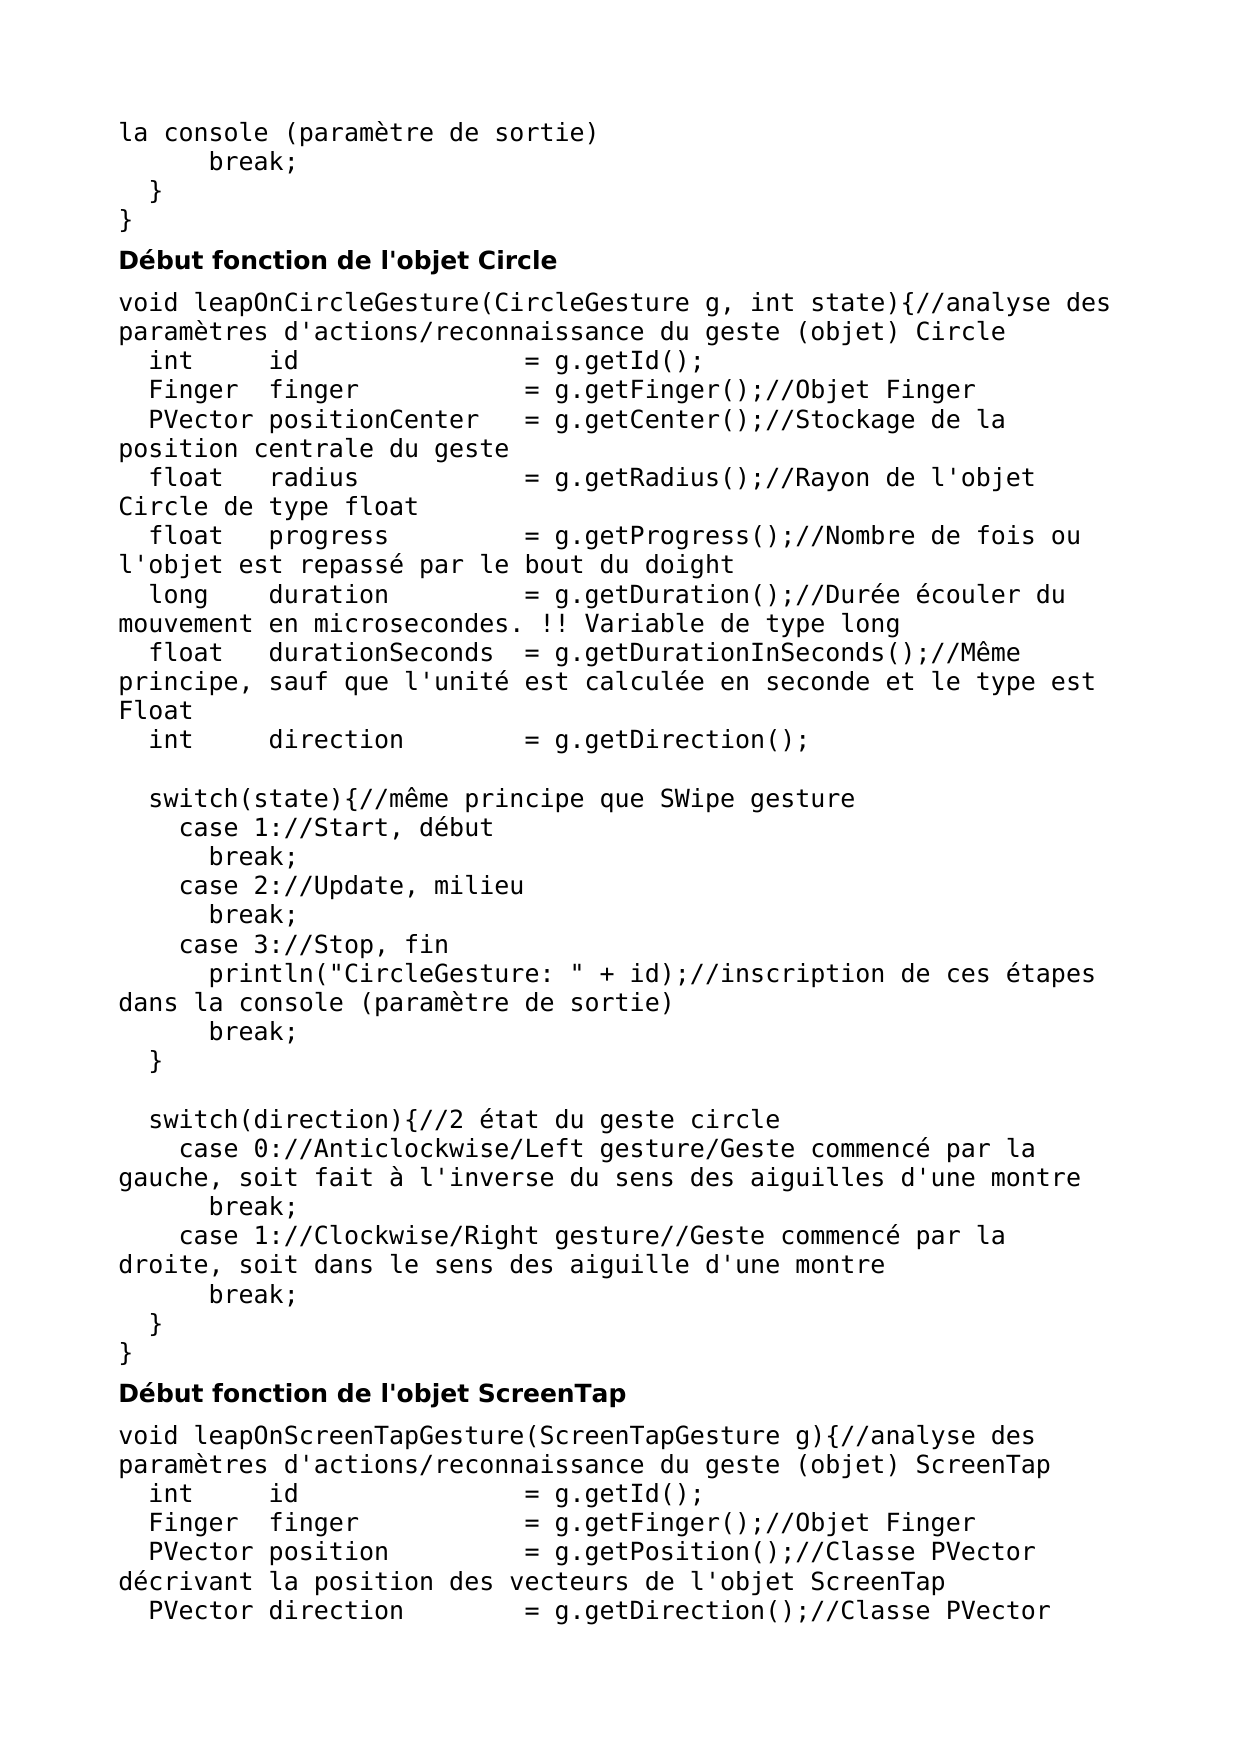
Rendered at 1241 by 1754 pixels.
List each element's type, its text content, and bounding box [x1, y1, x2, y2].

text Début fonction de l'objet ScreenTap [118, 1379, 1122, 1408]
text Début fonction de l'objet Circle [118, 247, 1122, 276]
text void leapOnScreenTapGesture(ScreenTapGesture g){//analyse des paramètres d'actions/reconnaissance du geste (objet) ScreenTap int id = g.getId(); Finger finger = g.getFinger();//Objet Finger PVector position = g.getPosition();//Classe PVector décrivant la position des vecteurs de l'objet ScreenTap PVector direction = g.getDirection();//Classe PVector [118, 1421, 1122, 1625]
text la console (paramètre de sortie) break; } } [118, 118, 1122, 235]
text void leapOnCircleGesture(CircleGesture g, int state){//analyse des paramètres d'actions/reconnaissance du geste (objet) Circle int id = g.getId(); Finger finger = g.getFinger();//Objet Finger PVector positionCenter = g.getCenter();//Stockage de la position centrale du geste float radius = g.getRadius();//Rayon de l'objet Circle de type float float progress = g.getProgress();//Nombre de fois ou l'objet est repassé par le bout du doight long duration = g.getDuration();//Durée écouler du mouvement en microsecondes. !! Variable de type long float durationSeconds = g.getDurationInSeconds();//Même principe, sauf que l'unité est calculée en seconde et le type est Float int direction = g.getDirection(); switch(state){//même principe que SWipe gesture case 1://Start, début break; case 2://Update, milieu break; case 3://Stop, fin println("CircleGesture: " + id);//inscription de ces étapes dans la console (paramètre de sortie) break; } switch(direction){//2 état du geste circle case 0://Anticlockwise/Left gesture/Geste commencé par la gauche, soit fait à l'inverse du sens des aiguilles d'une montre break; case 1://Clockwise/Right gesture//Geste commencé par la droite, soit dans le sens des aiguille d'une montre break; } } [118, 288, 1122, 1367]
